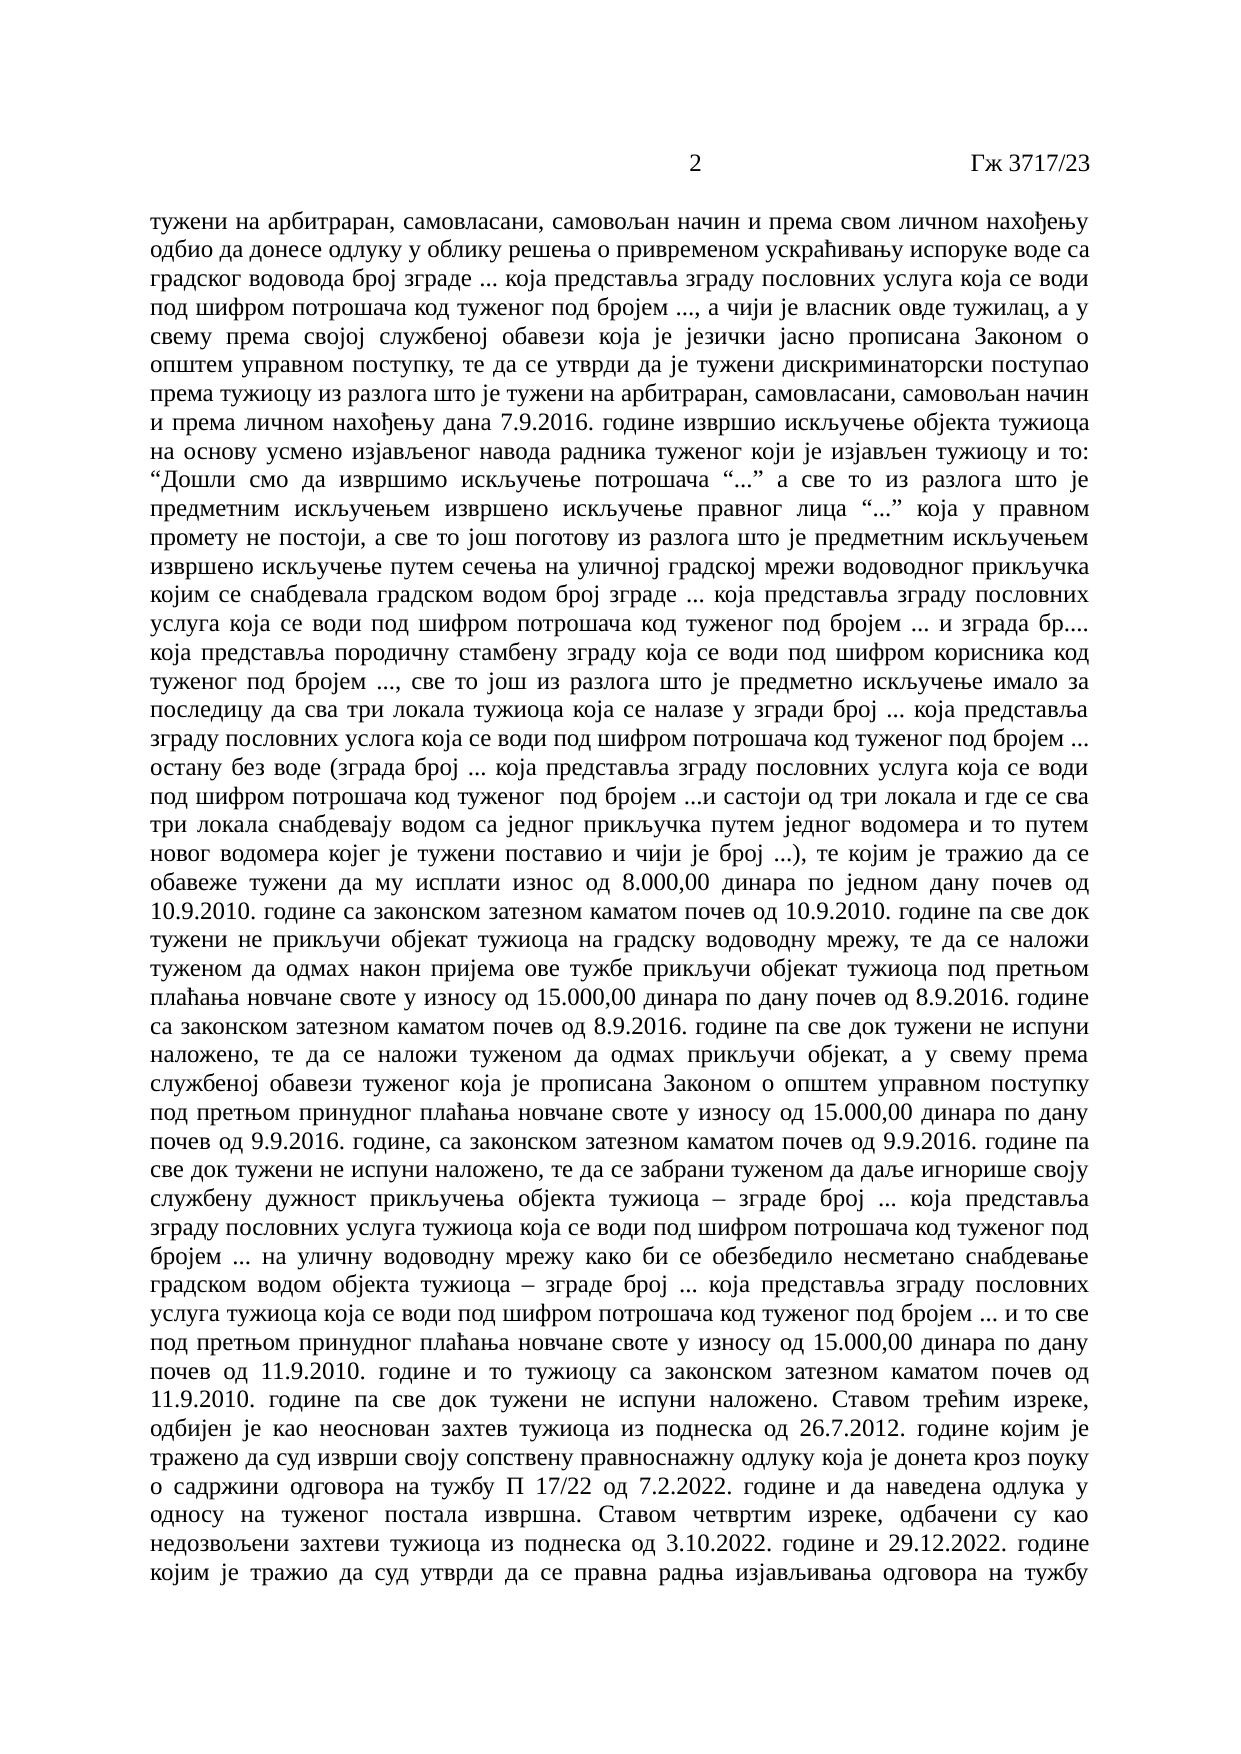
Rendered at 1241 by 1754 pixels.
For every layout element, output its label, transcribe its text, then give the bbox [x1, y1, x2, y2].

text тужени на арбитраран, самовласани, самовољан начин и према свом личном нахођењу одбио да донесе одлуку у облику решења о привременом ускраћивању испоруке воде са градског водовода број зграде ... која представља зграду пословних услуга која се води под шифром потрошача код туженог под бројем ..., а чији је власник овде тужилац, а у свему према својој службеној обавези која је језички јасно прописана Законом о општем управном поступку, те да се утврди да је тужени дискриминаторски поступао према тужиоцу из разлога што је тужени на арбитраран, самовласани, самовољан начин и према личном нахођењу дана 7.9.2016. године извршио искључење објекта тужиоца на основу усмено изјављеног навода радника туженог који је изјављен тужиоцу и то: “Дошли смо да извршимо искључење потрошача “...” а све то из разлога што је предметним искључењем извршено искључење правног лица “...” која у правном промету не постоји, а све то још поготову из разлога што је предметним искључењем извршено искључење путем сечења на уличној градској мрежи водоводног прикључка којим се снабдевала градском водом број зграде ... која представља зграду пословних услуга која се води под шифром потрошача код туженог под бројем ... и зграда бр.... која представља породичну стамбену зграду која се води под шифром корисника код туженог под бројем ..., све то још из разлога што је предметно искључење имало за последицу да сва три локала тужиоца која се налазе у згради број ... која представља зграду пословних услога која се води под шифром потрошача код туженог под бројем ... остану без воде (зграда број ... која представља зграду пословних услуга која се води под шифром потрошача код туженог под бројем ...и састоји од три локала и где се сва три локала снабдевају водом са једног прикључка путем једног водомера и то путем новог водомера којег је тужени поставио и чији је број ...), те којим је тражио да се обавеже тужени да му исплати износ од 8.000,00 динара по једном дану почев од 10.9.2010. године са законском затезном каматом почев од 10.9.2010. године па све док тужени не прикључи објекат тужиоца на градску водоводну мрежу, те да се наложи туженом да одмах након пријема ове тужбе прикључи објекат тужиоца под претњом плаћања новчане своте у износу од 15.000,00 динара по дану почев од 8.9.2016. године са законском затезном каматом почев од 8.9.2016. године па све док тужени не испуни наложено, те да се наложи туженом да одмах прикључи објекат, а у свему према службеној обавези туженог која је прописана Законом о општем управном поступку под претњом принудног плаћања новчане своте у износу од 15.000,00 динара по дану почев од 9.9.2016. године, са законском затезном каматом почев од 9.9.2016. године па све док тужени не испуни наложено, те да се забрани туженом да даље игнорише своју службену дужност прикључења објекта тужиоца – зграде број ... која представља зграду пословних услуга тужиоца која се води под шифром потрошача код туженог под бројем ... на уличну водоводну мрежу како би се обезбедило несметано снабдевање градском водом објекта тужиоца – зграде број ... која представља зграду пословних услуга тужиоца која се води под шифром потрошача код туженог под бројем ... и то све под претњом принудног плаћања новчане своте у износу од 15.000,00 динара по дану почев од 11.9.2010. године и то тужиоцу са законском затезном каматом почев од 11.9.2010. године па све док тужени не испуни наложено. Ставом трећим изреке, одбијен је као неоснован захтев тужиоца из поднеска од 26.7.2012. године којим је тражено да суд изврши своју сопствену правноснажну одлуку која је донета кроз поуку о садржини одговора на тужбу П 17/22 од 7.2.2022. године и да наведена одлука у односу на туженог постала извршна. Ставом четвртим изреке, одбачени су као недозвољени захтеви тужиоца из поднеска од 3.10.2022. године и 29.12.2022. године којим је тражио да суд утврди да се правна радња изјављивања одговора на тужбу [150, 206, 1090, 1586]
